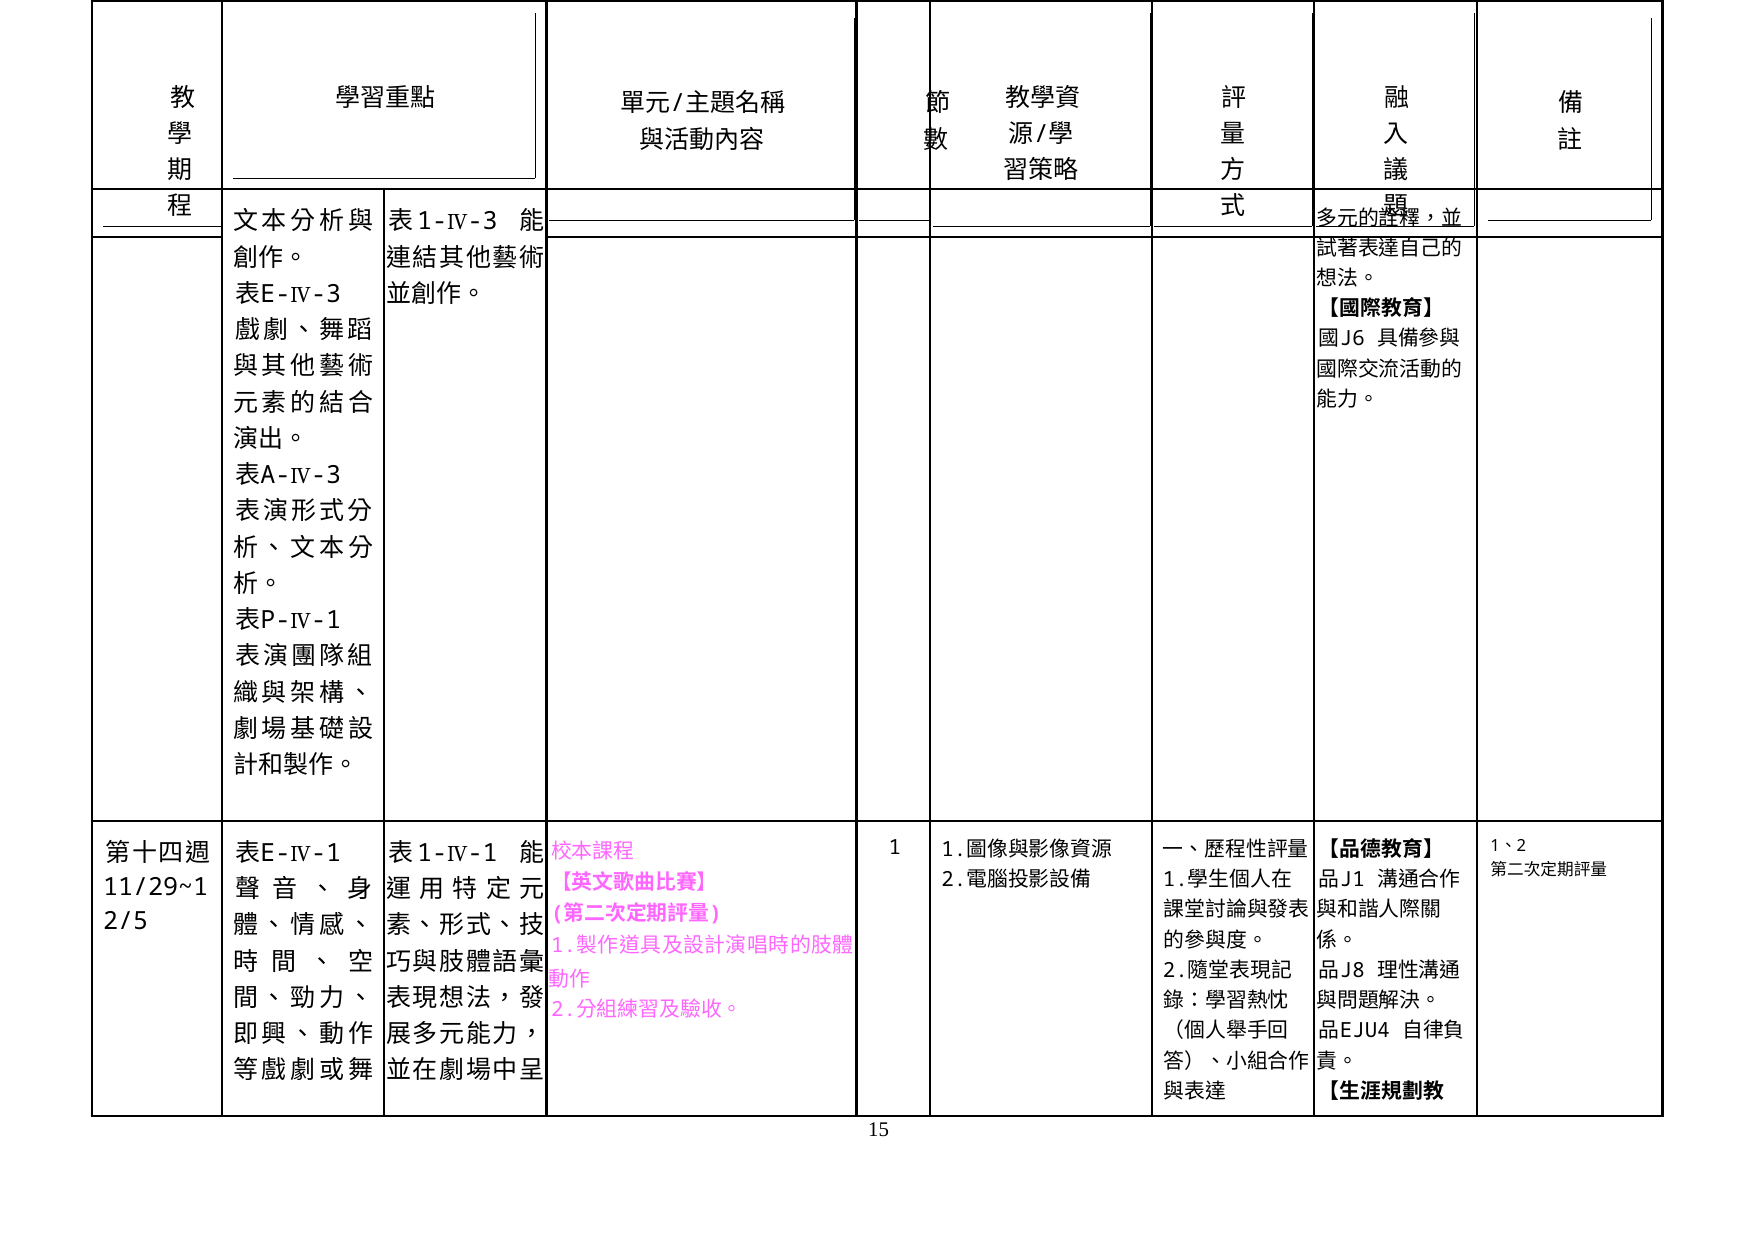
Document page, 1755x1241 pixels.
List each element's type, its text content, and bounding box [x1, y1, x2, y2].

table_header 備註 [1478, 2, 1661, 188]
table_cell 一、歷程性評量 1.學生個人在課堂討論與發表的參與度。 2.隨堂表現記錄：學習熱忱（個人舉手回答）、小組合作與表達 二、總結性評量 [1153, 190, 1313, 236]
table_cell 文本分析與創作。 表E-Ⅳ-3 戲劇、舞蹈與其他藝術元素的結合演出。 表A-Ⅳ-3 表演形式分析、文本分析。 表P-Ⅳ-1 表演團隊組織與架構、劇場基礎設計和製作。 [223, 190, 383, 820]
table_header 節數 [858, 2, 929, 188]
table_header 教學資源/學習策略 [931, 2, 1151, 188]
table_header 學習重點 [223, 2, 545, 188]
table_cell 【品德教育】 品J1 溝通合作與和諧人際關係。 品J8 理性溝通與問題解決。 品EJU4 自律負責。 【生涯規劃教育】 涯J3 覺察自己的能力與興趣。 【閱讀素養】 閱J1發展多元文本的閱讀策略。 閱J10主動尋求多元的詮釋，並試著表達自己的想法。 【國際教育】 國J6 具備參與國際交流活動的能力。 [1315, 190, 1476, 236]
table_header 教學期程 [93, 2, 221, 188]
table_cell [931, 238, 1151, 820]
table_header 單元/主題名稱與活動內容 [548, 2, 855, 188]
table_cell 1 [858, 822, 929, 1115]
table_cell 校本課程 【英文歌曲比賽】 (第二次定期評量) 1.製作道具及設計演唱時的肢體動作 2.分組練習及驗收。 [548, 822, 855, 1115]
table_cell 第十三週 11/22~11/28 [93, 238, 221, 820]
table_cell 1、2 第二次定期評量 [1478, 822, 1661, 1115]
table_cell 一、歷程性評量 1.學生個人在課堂討論與發表的參與度。 2.隨堂表現記錄：學習熱忱（個人舉手回答）、小組合作與表達 二、總結性評量 [1153, 238, 1313, 820]
table_cell [858, 238, 929, 820]
table_cell [931, 190, 1151, 236]
table_cell 表1-Ⅳ-3 能連結其他藝術並創作。 [385, 190, 545, 820]
table_cell [548, 238, 855, 820]
table_cell [548, 190, 855, 236]
table_cell 第十三週 11/22~11/28 [93, 190, 221, 236]
table_cell 表E-Ⅳ-1 聲音、身體、情感、時間、空間、勁力、即興、動作等戲劇或舞 [223, 822, 383, 1115]
table_cell [1478, 190, 1661, 236]
table_cell 一、歷程性評量 1.學生個人在課堂討論與發表的參與度。 2.隨堂表現記錄：學習熱忱（個人舉手回答）、小組合作與表達 二、總結性評量 [1153, 822, 1313, 1115]
table_header 融入議題 [1315, 2, 1476, 188]
table_cell [1478, 238, 1661, 820]
table_cell 【品德教育】 品J1 溝通合作與和諧人際關係。 品J8 理性溝通與問題解決。 品EJU4 自律負責。 【生涯規劃教育】 涯J3 覺察自己的能力與興趣。 【閱讀素養】 閱J1發展多元文本的閱讀策略。 閱J10主動尋求多元的詮釋，並試著表達自己的想法。 【國際教育】 國J6 具備參與國際交流活動的能力。 [1315, 238, 1476, 820]
table_cell 表1-Ⅳ-1 能運用特定元素、形式、技巧與肢體語彙表現想法，發展多元能力，並在劇場中呈 [385, 822, 545, 1115]
table_cell [858, 190, 929, 236]
table_cell 第十四週 11/29~12/5 [93, 822, 221, 1115]
table_cell [683, 875, 689, 884]
table_cell 1.圖像與影像資源 2.電腦投影設備 [931, 822, 1151, 1115]
table_cell 【品德教育】 品J1 溝通合作與和諧人際關係。 品J8 理性溝通與問題解決。 品EJU4 自律負責。 【生涯規劃教育】 涯J3 覺察自己的能力與興趣。 【閱讀素養】 閱J1發展多元文本的閱讀策略。 閱J10主動尋求多元的詮釋，並試著表達自己的想法。 【國際教育】 國J6 具備參與國際交流活動的能力。 [1315, 822, 1476, 1115]
table_header 評量方式 [1153, 2, 1313, 188]
